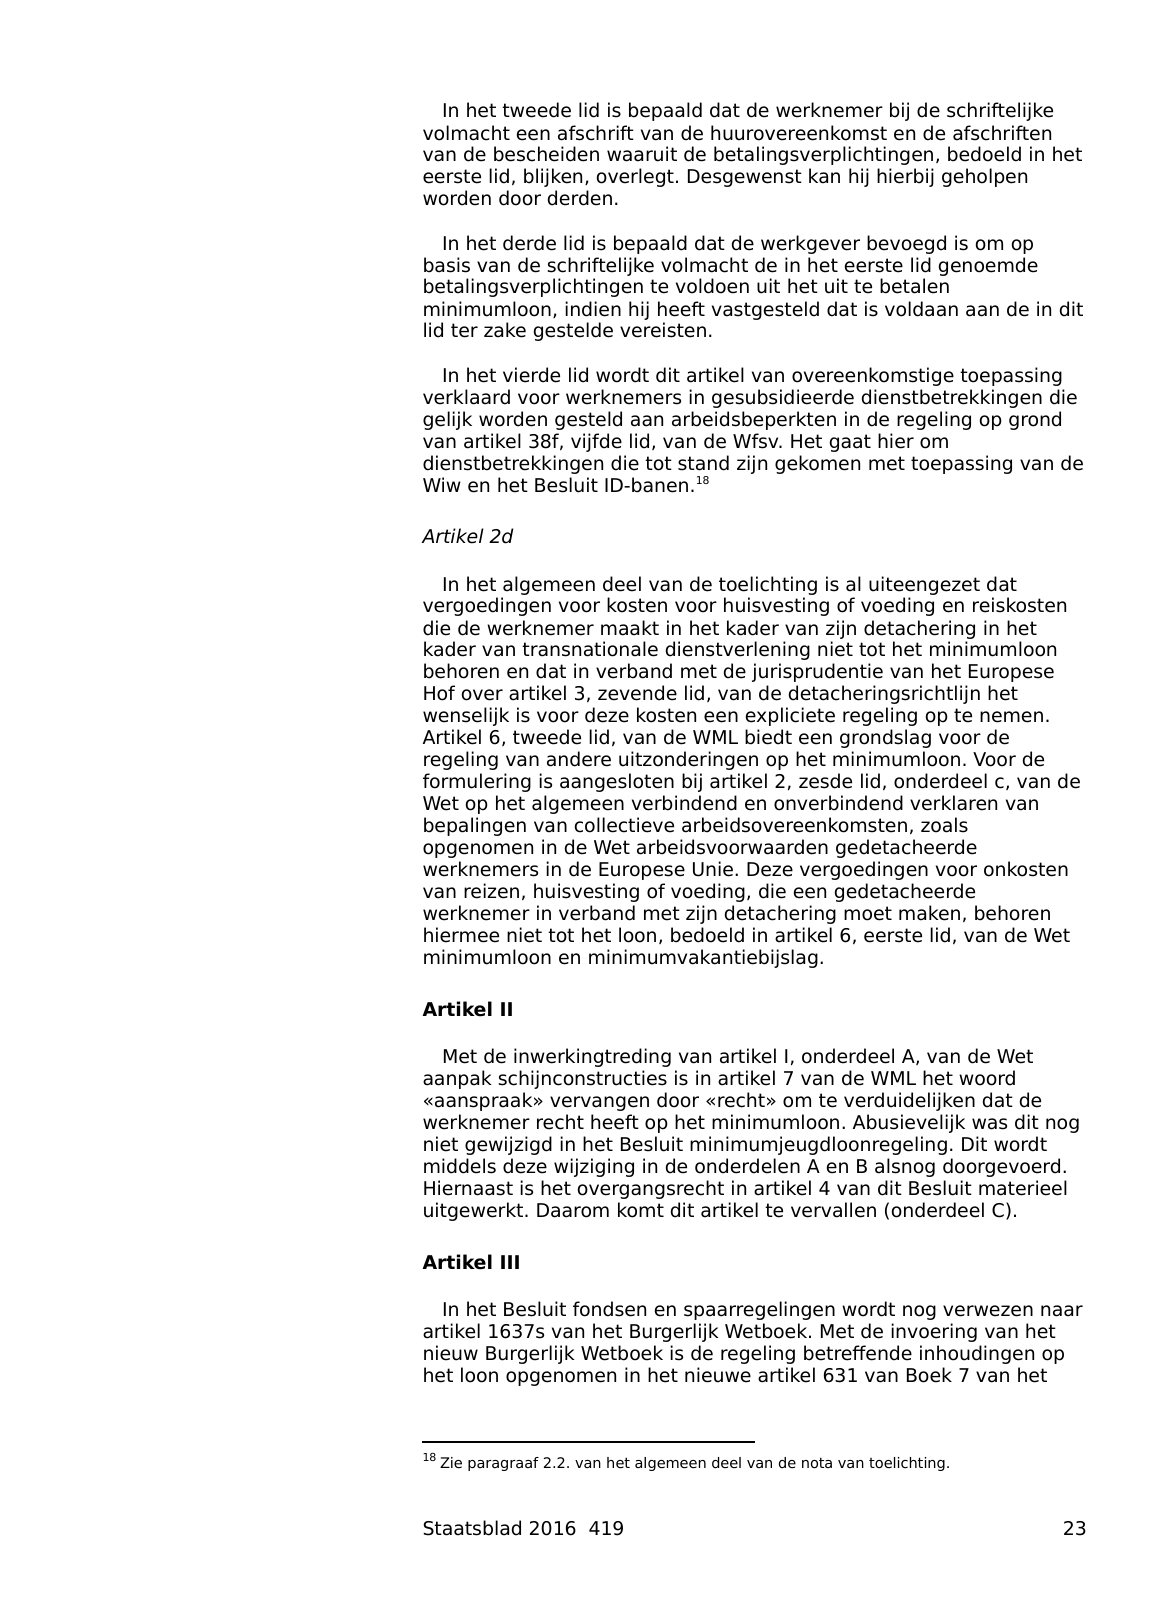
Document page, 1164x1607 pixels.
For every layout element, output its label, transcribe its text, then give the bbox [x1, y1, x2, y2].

subtitle Artikel 2d [422, 526, 1087, 548]
text In het Besluit fondsen en spaarregelingen wordt nog verwezen naar artikel 1637s van het Burgerlijk Wetboek. Met de invoering van het nieuw Burgerlijk Wetboek is de regeling betreffende inhoudingen op het loon opgenomen in het nieuwe artikel 631 van Boek 7 van het [422, 1299, 1087, 1387]
text Zie paragraaf 2.2. van het algemeen deel van de nota van toelichting. [422, 1451, 1087, 1473]
text In het algemeen deel van de toelichting is al uiteengezet dat vergoedingen voor kosten voor huisvesting of voeding en reiskosten die de werknemer maakt in het kader van zijn detachering in het kader van transnationale dienstverlening niet tot het minimumloon behoren en dat in verband met de jurisprudentie van het Europese Hof over artikel 3, zevende lid, van de detacheringsrichtlijn het wenselijk is voor deze kosten een expliciete regeling op te nemen. Artikel 6, tweede lid, van de WML biedt een grondslag voor de regeling van andere uitzonderingen op het minimumloon. Voor de formulering is aangesloten bij artikel 2, zesde lid, onderdeel c, van de Wet op het algemeen verbindend en onverbindend verklaren van bepalingen van collectieve arbeidsovereenkomsten, zoals opgenomen in de Wet arbeidsvoorwaarden gedetacheerde werknemers in de Europese Unie. Deze vergoedingen voor onkosten van reizen, huisvesting of voeding, die een gedetacheerde werknemer in verband met zijn detachering moet maken, behoren hiermee niet tot het loon, bedoeld in artikel 6, eerste lid, van de Wet minimumloon en minimumvakantiebijslag. [422, 573, 1087, 969]
text In het tweede lid is bepaald dat de werknemer bij de schriftelijke volmacht een afschrift van de huurovereenkomst en de afschriften van de bescheiden waaruit de betalingsverplichtingen, bedoeld in het eerste lid, blijken, overlegt. Desgewenst kan hij hierbij geholpen worden door derden. [422, 100, 1087, 210]
text Met de inwerkingtreding van artikel I, onderdeel A, van de Wet aanpak schijnconstructies is in artikel 7 van de WML het woord «aanspraak» vervangen door «recht» om te verduidelijken dat de werknemer recht heeft op het minimumloon. Abusievelijk was dit nog niet gewijzigd in het Besluit minimumjeugdloonregeling. Dit wordt middels deze wijziging in de onderdelen A en B alsnog doorgevoerd. Hiernaast is het overgangsrecht in artikel 4 van dit Besluit materieel uitgewerkt. Daarom komt dit artikel te vervallen (onderdeel C). [422, 1046, 1087, 1222]
text In het vierde lid wordt dit artikel van overeenkomstige toepassing verklaard voor werknemers in gesubsidieerde dienstbetrekkingen die gelijk worden gesteld aan arbeidsbeperkten in de regeling op grond van artikel 38f, vijfde lid, van de Wfsv. Het gaat hier om dienstbetrekkingen die tot stand zijn gekomen met toepassing van de Wiw en het Besluit ID-banen. [422, 364, 1087, 496]
subtitle Artikel III [422, 1252, 1087, 1274]
text In het derde lid is bepaald dat de werkgever bevoegd is om op basis van de schriftelijke volmacht de in het eerste lid genoemde betalingsverplichtingen te voldoen uit het uit te betalen minimumloon, indien hij heeft vastgesteld dat is voldaan aan de in dit lid ter zake gestelde vereisten. [422, 232, 1087, 342]
subtitle Artikel II [422, 999, 1087, 1021]
